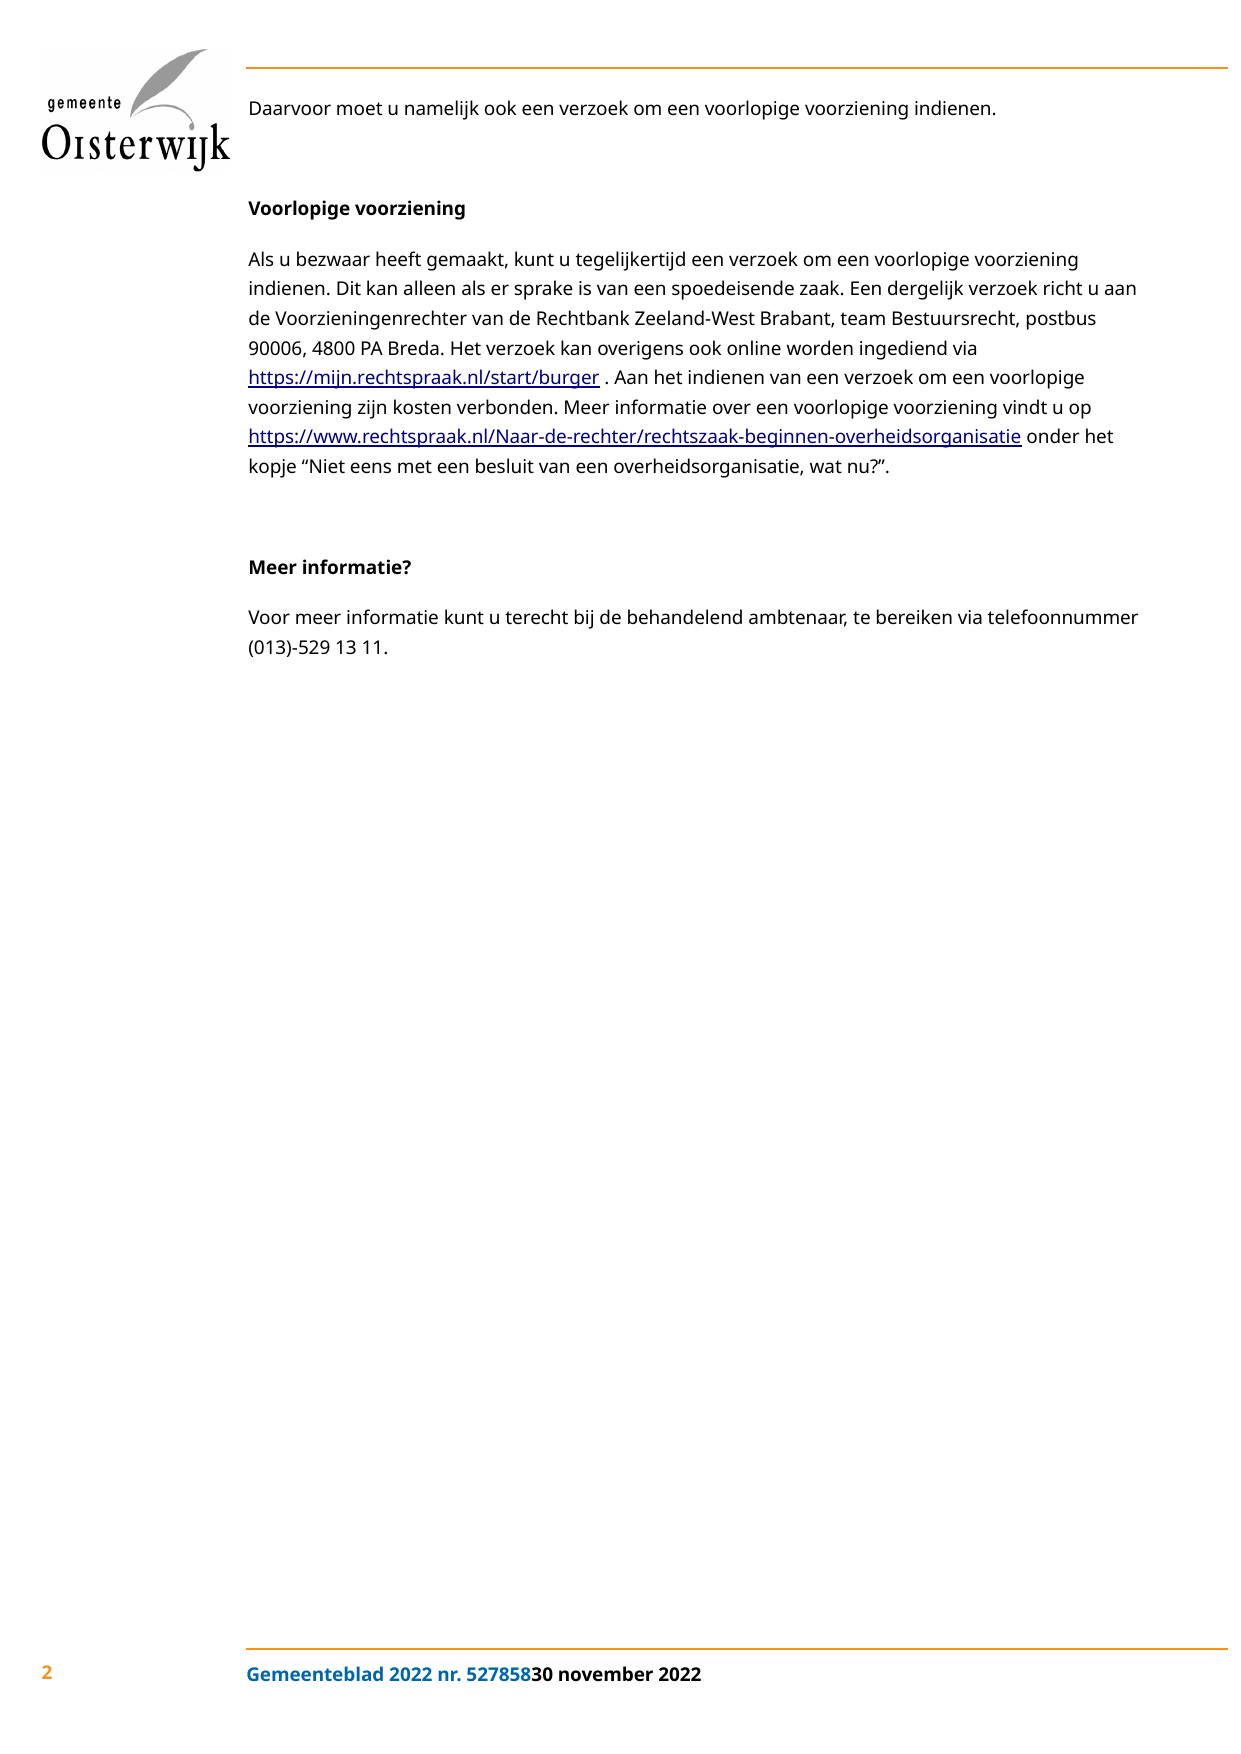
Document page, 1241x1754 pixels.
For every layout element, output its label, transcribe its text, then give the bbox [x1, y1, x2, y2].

text Meer informatie? [248, 554, 1152, 580]
text Als u bezwaar heeft gemaakt, kunt u tegelijkertijd een verzoek om een voorlopige voorziening indienen. Dit kan alleen als er sprake is van een spoedeisende zaak. Een dergelijk verzoek richt u aan de Voorzieningenrechter van de Rechtbank Zeeland-West Brabant, team Bestuursrecht, postbus 90006, 4800 PA Breda. Het verzoek kan overigens ook online worden ingediend via https://mijn.rechtspraak.nl/start/burger . Aan het indienen van een verzoek om een voorlopige voorziening zijn kosten verbonden. Meer informatie over een voorlopige voorziening vindt u op https://www.rechtspraak.nl/Naar-de-rechter/rechtszaak-beginnen-overheidsorganisatie onder het kopje “Niet eens met een besluit van een overheidsorganisatie, wat nu?”. [248, 246, 1152, 479]
text Daarvoor moet u namelijk ook een verzoek om een voorlopige voorziening indienen. [248, 95, 1152, 121]
text Voorlopige voorziening [248, 196, 1152, 221]
picture [41, 47, 231, 172]
text Voor meer informatie kunt u terecht bij de behandelend ambtenaar, te bereiken via telefoonnummer (013)-529 13 11. [248, 604, 1152, 660]
